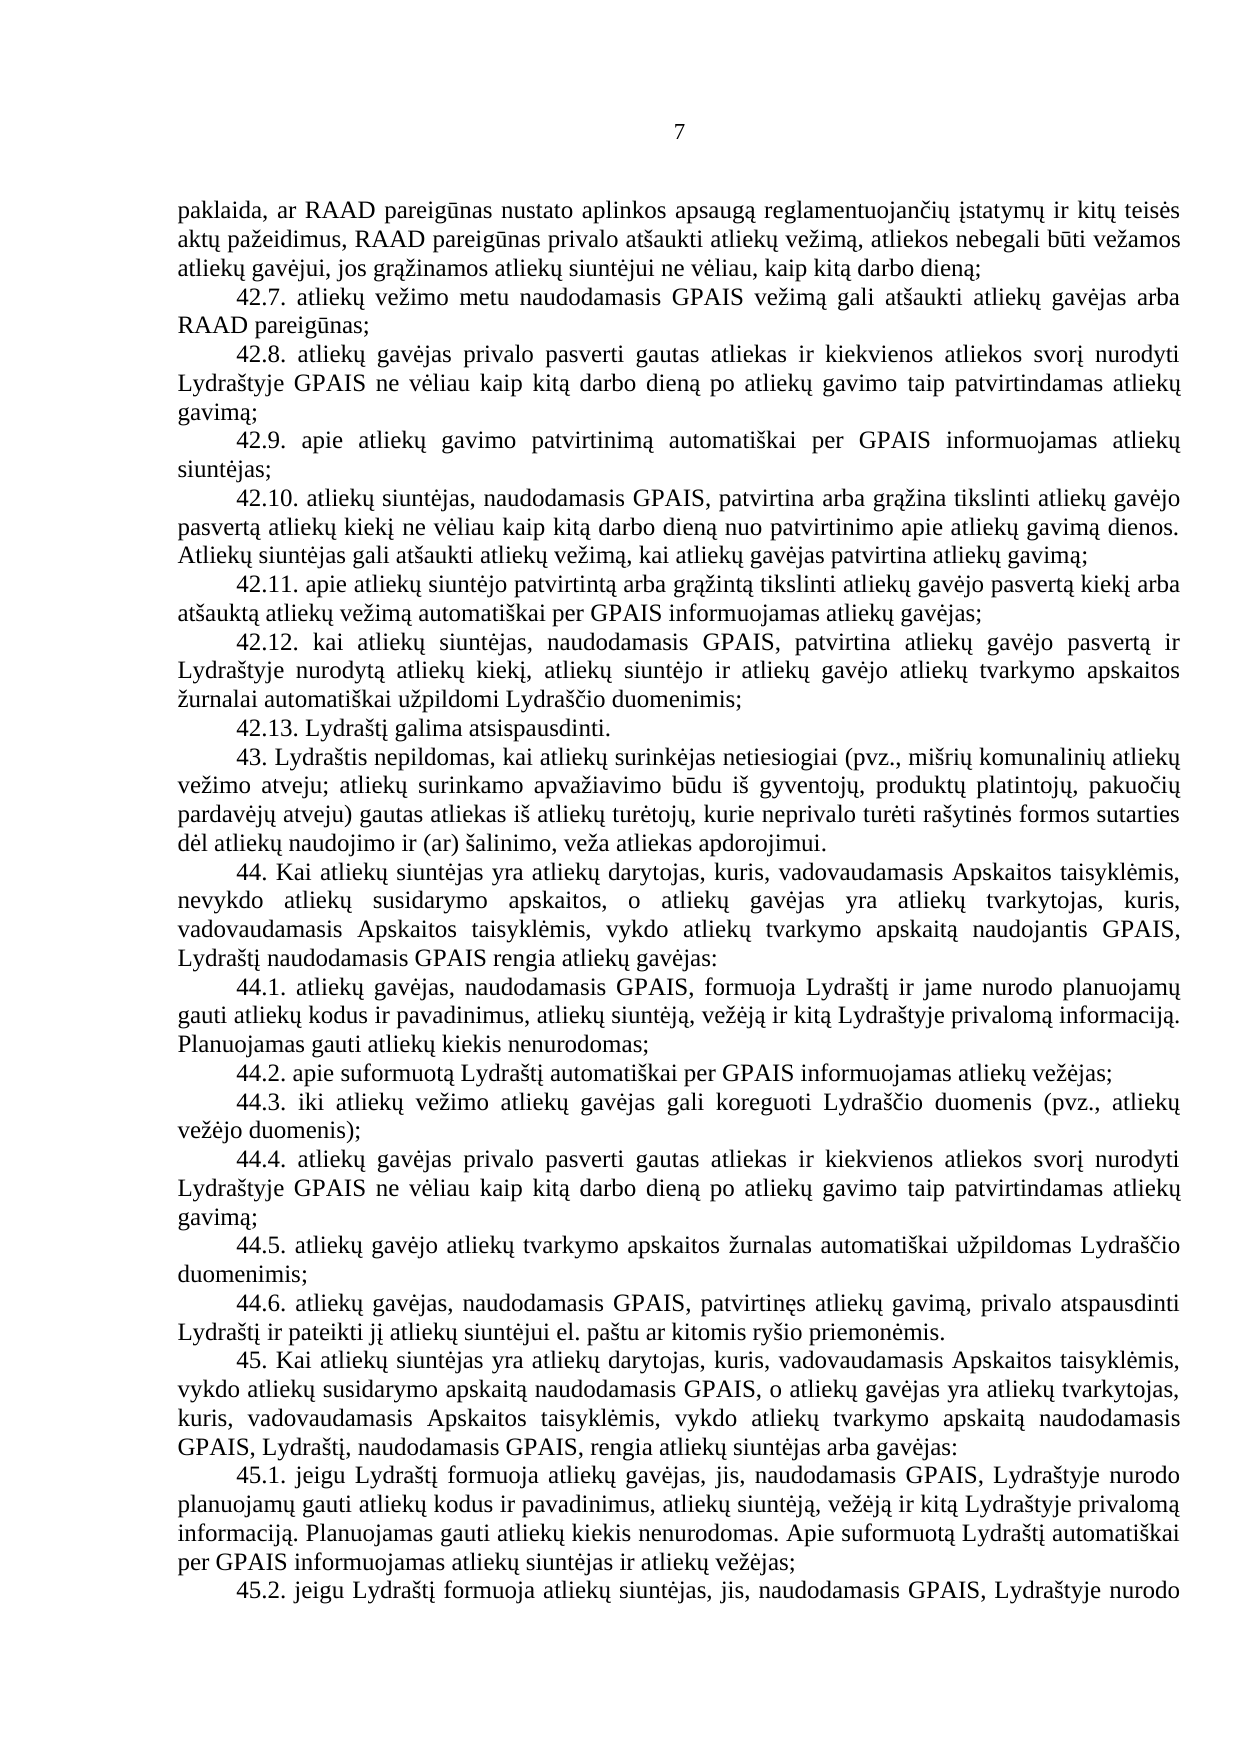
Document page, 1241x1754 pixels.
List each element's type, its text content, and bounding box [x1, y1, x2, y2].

text 42.12. kai atliekų siuntėjas, naudodamasis GPAIS, patvirtina atliekų gavėjo pasvertą ir Lydraštyje nurodytą atliekų kiekį, atliekų siuntėjo ir atliekų gavėjo atliekų tvarkymo apskaitos žurnalai automatiškai užpildomi Lydraščio duomenimis; [177, 627, 1181, 713]
text 42.9. apie atliekų gavimo patvirtinimą automatiškai per GPAIS informuojamas atliekų siuntėjas; [177, 426, 1181, 483]
text 42.11. apie atliekų siuntėjo patvirtintą arba grąžintą tikslinti atliekų gavėjo pasvertą kiekį arba atšauktą atliekų vežimą automatiškai per GPAIS informuojamas atliekų gavėjas; [177, 569, 1181, 627]
text 42.10. atliekų siuntėjas, naudodamasis GPAIS, patvirtina arba grąžina tikslinti atliekų gavėjo pasvertą atliekų kiekį ne vėliau kaip kitą darbo dieną nuo patvirtinimo apie atliekų gavimą dienos. Atliekų siuntėjas gali atšaukti atliekų vežimą, kai atliekų gavėjas patvirtina atliekų gavimą; [177, 483, 1181, 569]
text 44.5. atliekų gavėjo atliekų tvarkymo apskaitos žurnalas automatiškai užpildomas Lydraščio duomenimis; [177, 1231, 1181, 1288]
text 44.6. atliekų gavėjas, naudodamasis GPAIS, patvirtinęs atliekų gavimą, privalo atspausdinti Lydraštį ir pateikti jį atliekų siuntėjui el. paštu ar kitomis ryšio priemonėmis. [177, 1288, 1181, 1346]
text 45.2. jeigu Lydraštį formuoja atliekų siuntėjas, jis, naudodamasis GPAIS, Lydraštyje nurodo [177, 1576, 1181, 1604]
text 44.4. atliekų gavėjas privalo pasverti gautas atliekas ir kiekvienos atliekos svorį nurodyti Lydraštyje GPAIS ne vėliau kaip kitą darbo dieną po atliekų gavimo taip patvirtindamas atliekų gavimą; [177, 1144, 1181, 1231]
text 44.1. atliekų gavėjas, naudodamasis GPAIS, formuoja Lydraštį ir jame nurodo planuojamų gauti atliekų kodus ir pavadinimus, atliekų siuntėją, vežėją ir kitą Lydraštyje privalomą informaciją. Planuojamas gauti atliekų kiekis nenurodomas; [177, 972, 1181, 1058]
text 42.13. Lydraštį galima atsispausdinti. [177, 713, 1181, 742]
text 42.8. atliekų gavėjas privalo pasverti gautas atliekas ir kiekvienos atliekos svorį nurodyti Lydraštyje GPAIS ne vėliau kaip kitą darbo dieną po atliekų gavimo taip patvirtindamas atliekų gavimą; [177, 339, 1181, 426]
text 45. Kai atliekų siuntėjas yra atliekų darytojas, kuris, vadovaudamasis Apskaitos taisyklėmis, vykdo atliekų susidarymo apskaitą naudodamasis GPAIS, o atliekų gavėjas yra atliekų tvarkytojas, kuris, vadovaudamasis Apskaitos taisyklėmis, vykdo atliekų tvarkymo apskaitą naudodamasis GPAIS, Lydraštį, naudodamasis GPAIS, rengia atliekų siuntėjas arba gavėjas: [177, 1346, 1181, 1461]
text 44.2. apie suformuotą Lydraštį automatiškai per GPAIS informuojamas atliekų vežėjas; [177, 1058, 1181, 1087]
text 45.1. jeigu Lydraštį formuoja atliekų gavėjas, jis, naudodamasis GPAIS, Lydraštyje nurodo planuojamų gauti atliekų kodus ir pavadinimus, atliekų siuntėją, vežėją ir kitą Lydraštyje privalomą informaciją. Planuojamas gauti atliekų kiekis nenurodomas. Apie suformuotą Lydraštį automatiškai per GPAIS informuojamas atliekų siuntėjas ir atliekų vežėjas; [177, 1461, 1181, 1576]
text 43. Lydraštis nepildomas, kai atliekų surinkėjas netiesiogiai (pvz., mišrių komunalinių atliekų vežimo atveju; atliekų surinkamo apvažiavimo būdu iš gyventojų, produktų platintojų, pakuočių pardavėjų atveju) gautas atliekas iš atliekų turėtojų, kurie neprivalo turėti rašytinės formos sutarties dėl atliekų naudojimo ir (ar) šalinimo, veža atliekas apdorojimui. [177, 742, 1181, 857]
text 44. Kai atliekų siuntėjas yra atliekų darytojas, kuris, vadovaudamasis Apskaitos taisyklėmis, nevykdo atliekų susidarymo apskaitos, o atliekų gavėjas yra atliekų tvarkytojas, kuris, vadovaudamasis Apskaitos taisyklėmis, vykdo atliekų tvarkymo apskaitą naudojantis GPAIS, Lydraštį naudodamasis GPAIS rengia atliekų gavėjas: [177, 857, 1181, 972]
text 42.7. atliekų vežimo metu naudodamasis GPAIS vežimą gali atšaukti atliekų gavėjas arba RAAD pareigūnas; [177, 282, 1181, 339]
text 44.3. iki atliekų vežimo atliekų gavėjas gali koreguoti Lydraščio duomenis (pvz., atliekų vežėjo duomenis); [177, 1087, 1181, 1144]
text paklaida, ar RAAD pareigūnas nustato aplinkos apsaugą reglamentuojančių įstatymų ir kitų teisės aktų pažeidimus, RAAD pareigūnas privalo atšaukti atliekų vežimą, atliekos nebegali būti vežamos atliekų gavėjui, jos grąžinamos atliekų siuntėjui ne vėliau, kaip kitą darbo dieną; [177, 196, 1181, 282]
